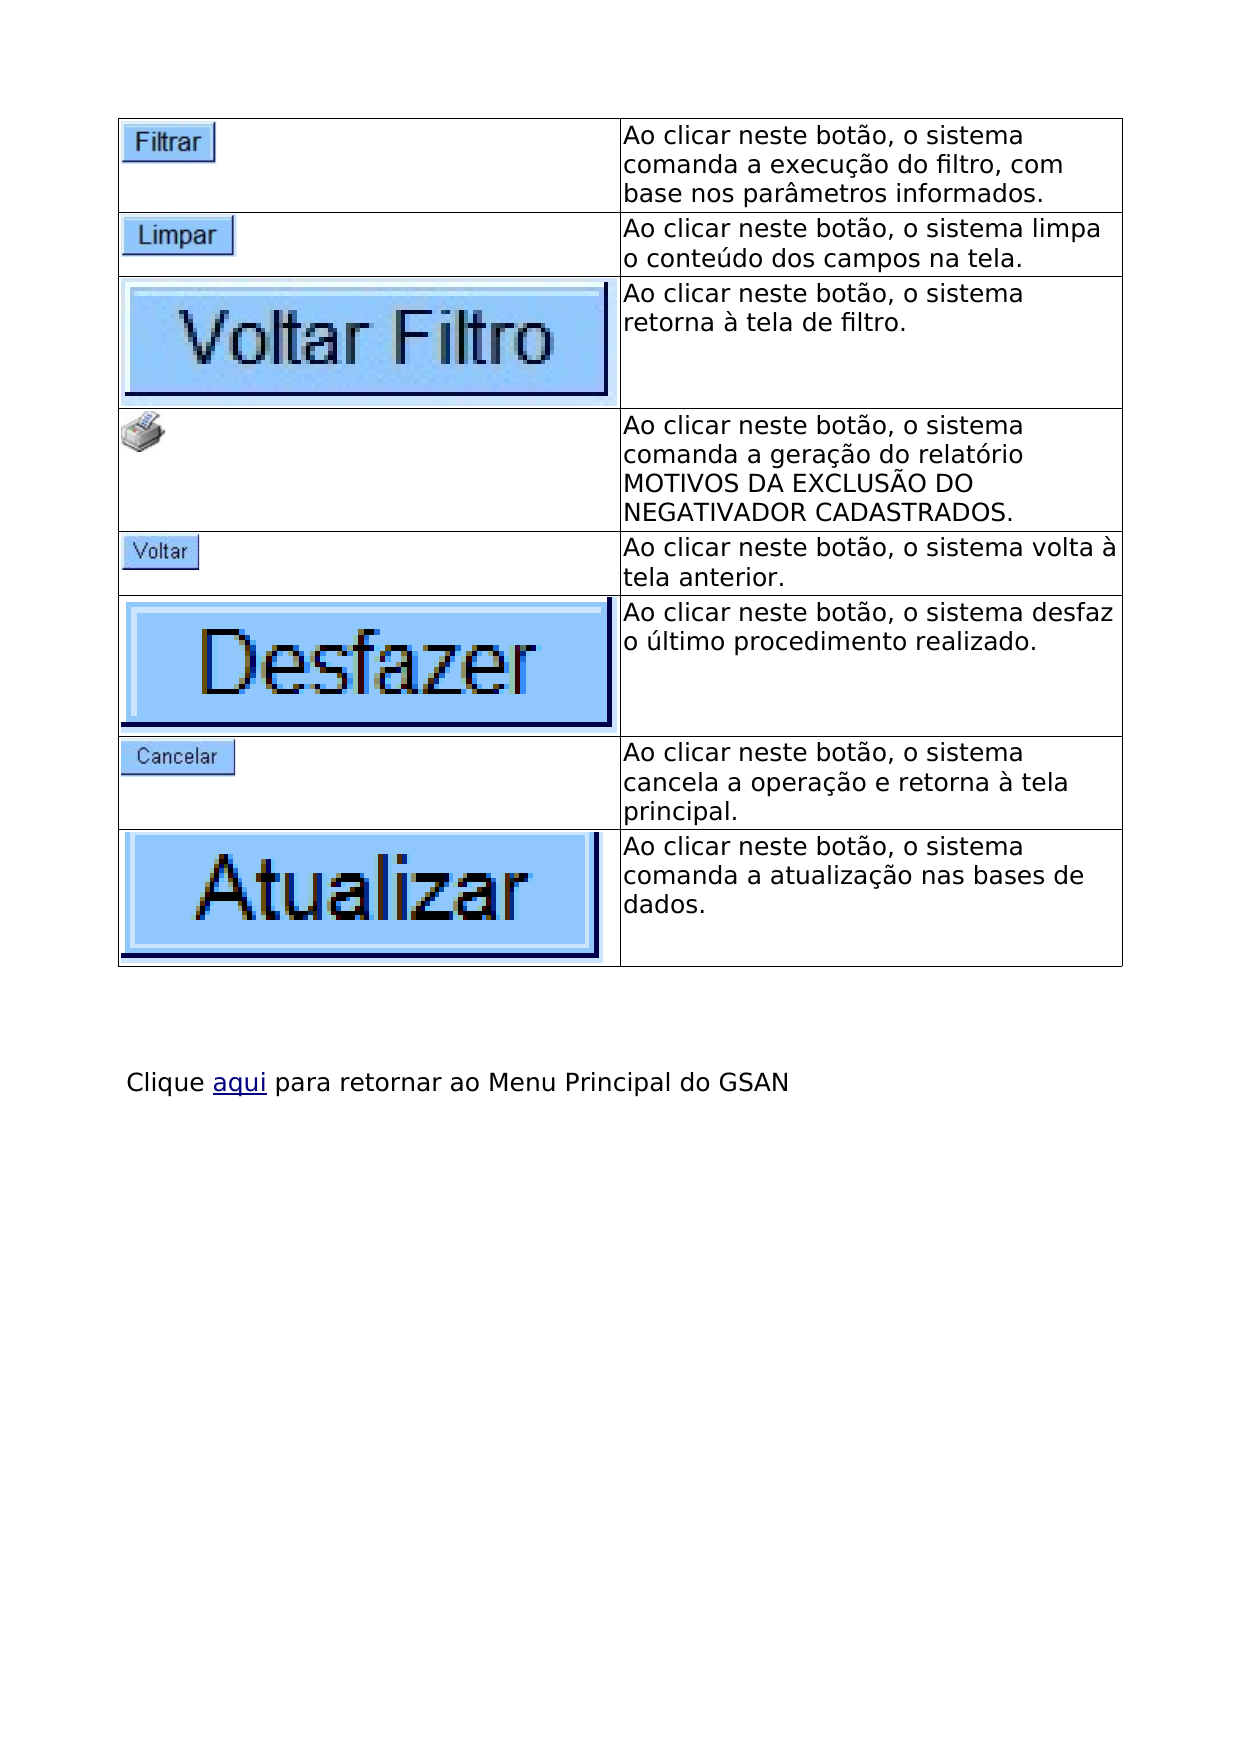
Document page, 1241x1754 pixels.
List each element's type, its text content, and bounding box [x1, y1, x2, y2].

table_cell Ao clicar neste botão, o sistema comanda a atualização nas bases de dados. [621, 830, 1122, 966]
picture [121, 121, 217, 164]
table_cell Ao clicar neste botão, o sistema limpa o conteúdo dos campos na tela. [621, 213, 1122, 276]
picture [121, 738, 236, 777]
text Clique aqui para retornar ao Menu Principal do GSAN [118, 981, 1122, 1097]
table_cell Ao clicar neste botão, o sistema cancela a operação e retorna à tela principal. [621, 737, 1122, 829]
table_cell [119, 532, 620, 595]
picture [121, 278, 618, 406]
table_cell Ao clicar neste botão, o sistema comanda a execução do filtro, com base nos parâmetros informados. [621, 119, 1122, 212]
table_cell Ao clicar neste botão, o sistema volta à tela anterior. [621, 532, 1122, 595]
picture [121, 214, 237, 257]
table_cell [119, 830, 620, 966]
picture [121, 597, 618, 733]
table_cell Ao clicar neste botão, o sistema desfaz o último procedimento realizado. [621, 596, 1122, 736]
picture [121, 832, 618, 963]
picture [121, 411, 165, 452]
table_cell [119, 213, 620, 276]
table_cell [119, 409, 620, 531]
table_cell [119, 119, 620, 212]
picture [121, 533, 200, 570]
table_cell [119, 596, 620, 736]
table_cell Ao clicar neste botão, o sistema retorna à tela de filtro. [621, 277, 1122, 408]
table_cell [119, 737, 620, 829]
table_cell Ao clicar neste botão, o sistema comanda a geração do relatório MOTIVOS DA EXCLUSÃO DO NEGATIVADOR CADASTRADOS. [621, 409, 1122, 531]
